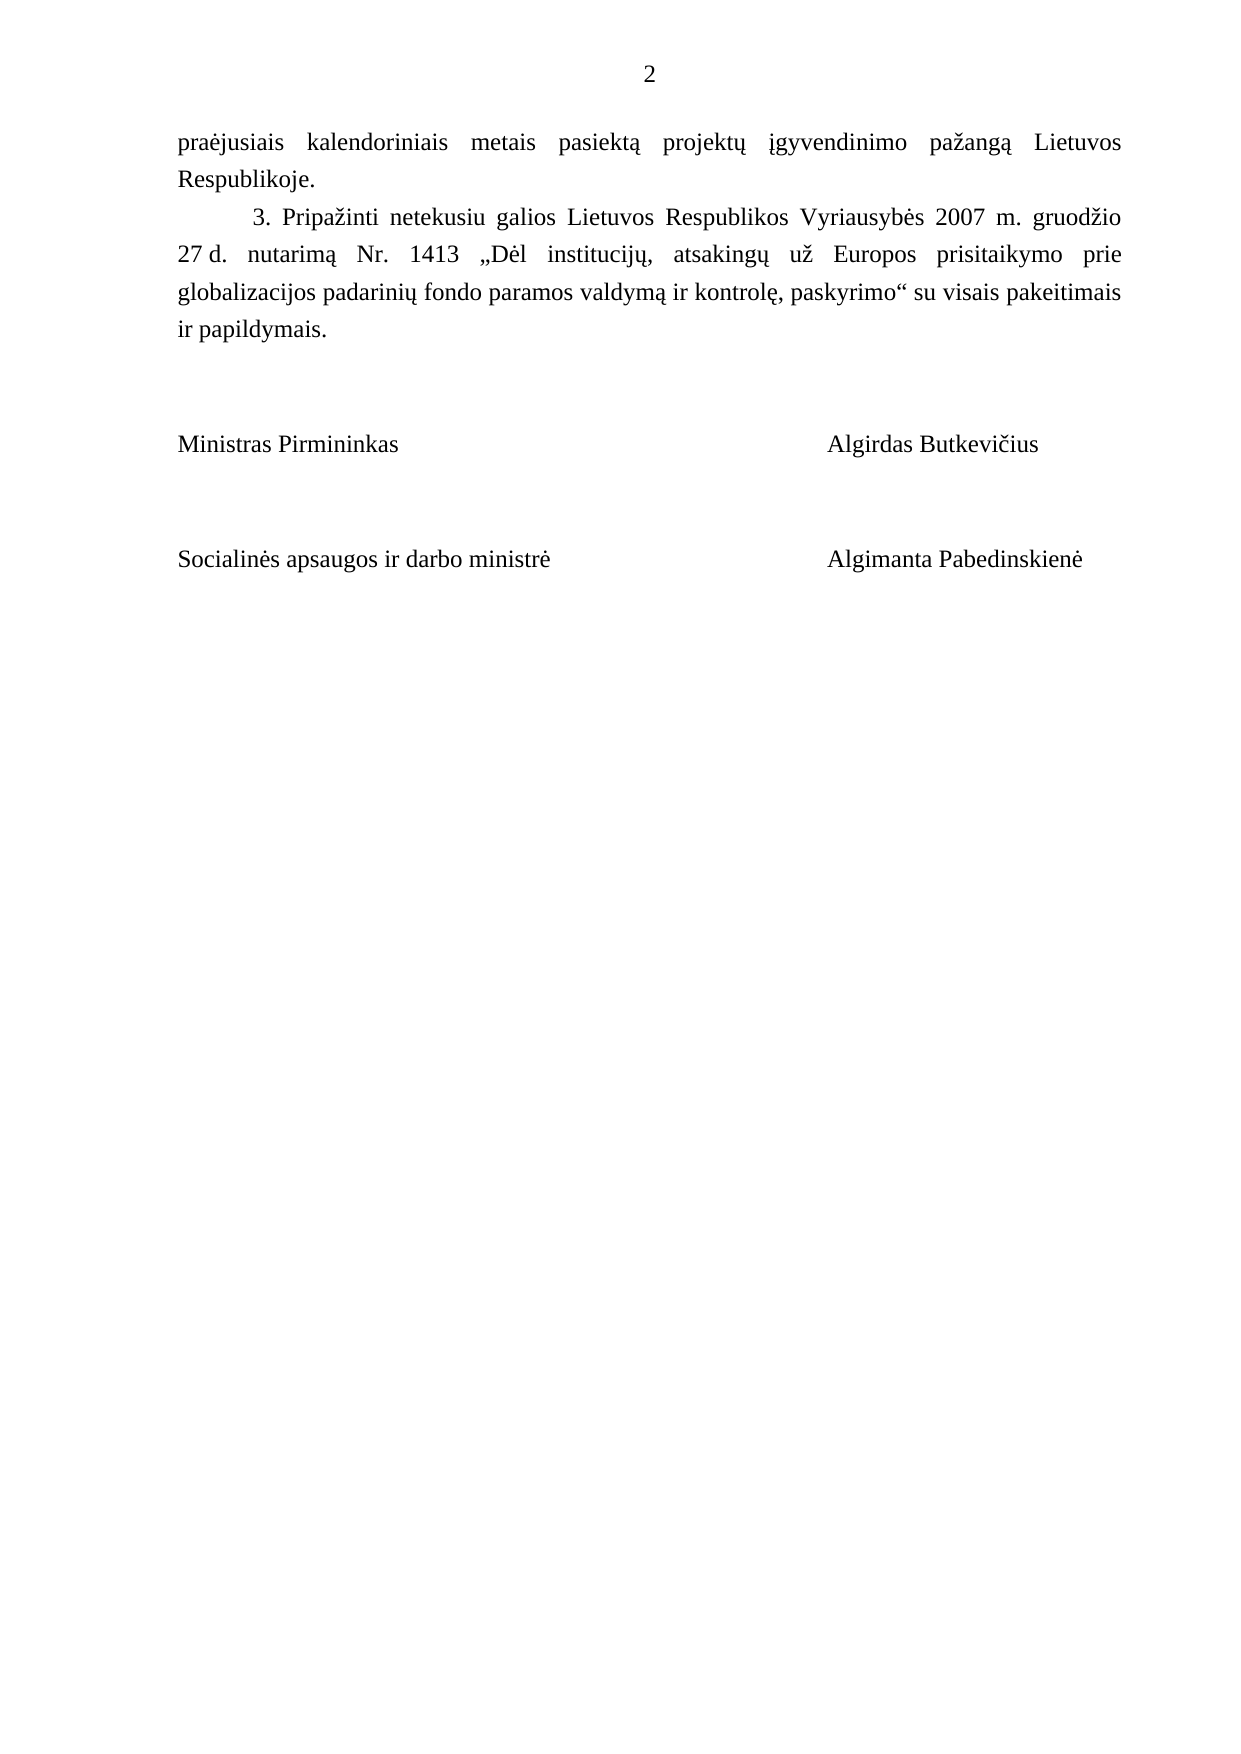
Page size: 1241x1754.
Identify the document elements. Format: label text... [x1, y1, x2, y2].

text praėjusiais kalendoriniais metais pasiektą projektų įgyvendinimo pažangą Lietuvos Respublikoje. [177, 118, 1122, 193]
text 3. Pripažinti netekusiu galios Lietuvos Respublikos Vyriausybės 2007 m. gruodžio 27 d. nutarimą Nr. 1413 „Dėl institucijų, atsakingų už Europos prisitaikymo prie globalizacijos padarinių fondo paramos valdymą ir kontrolę, paskyrimo“ su visais pakeitimais ir papildymais. [177, 193, 1122, 343]
text Ministras Pirmininkas Algirdas Butkevičius [177, 429, 1122, 458]
text Socialinės apsaugos ir darbo ministrė Algimanta Pabedinskienė [177, 544, 1122, 573]
